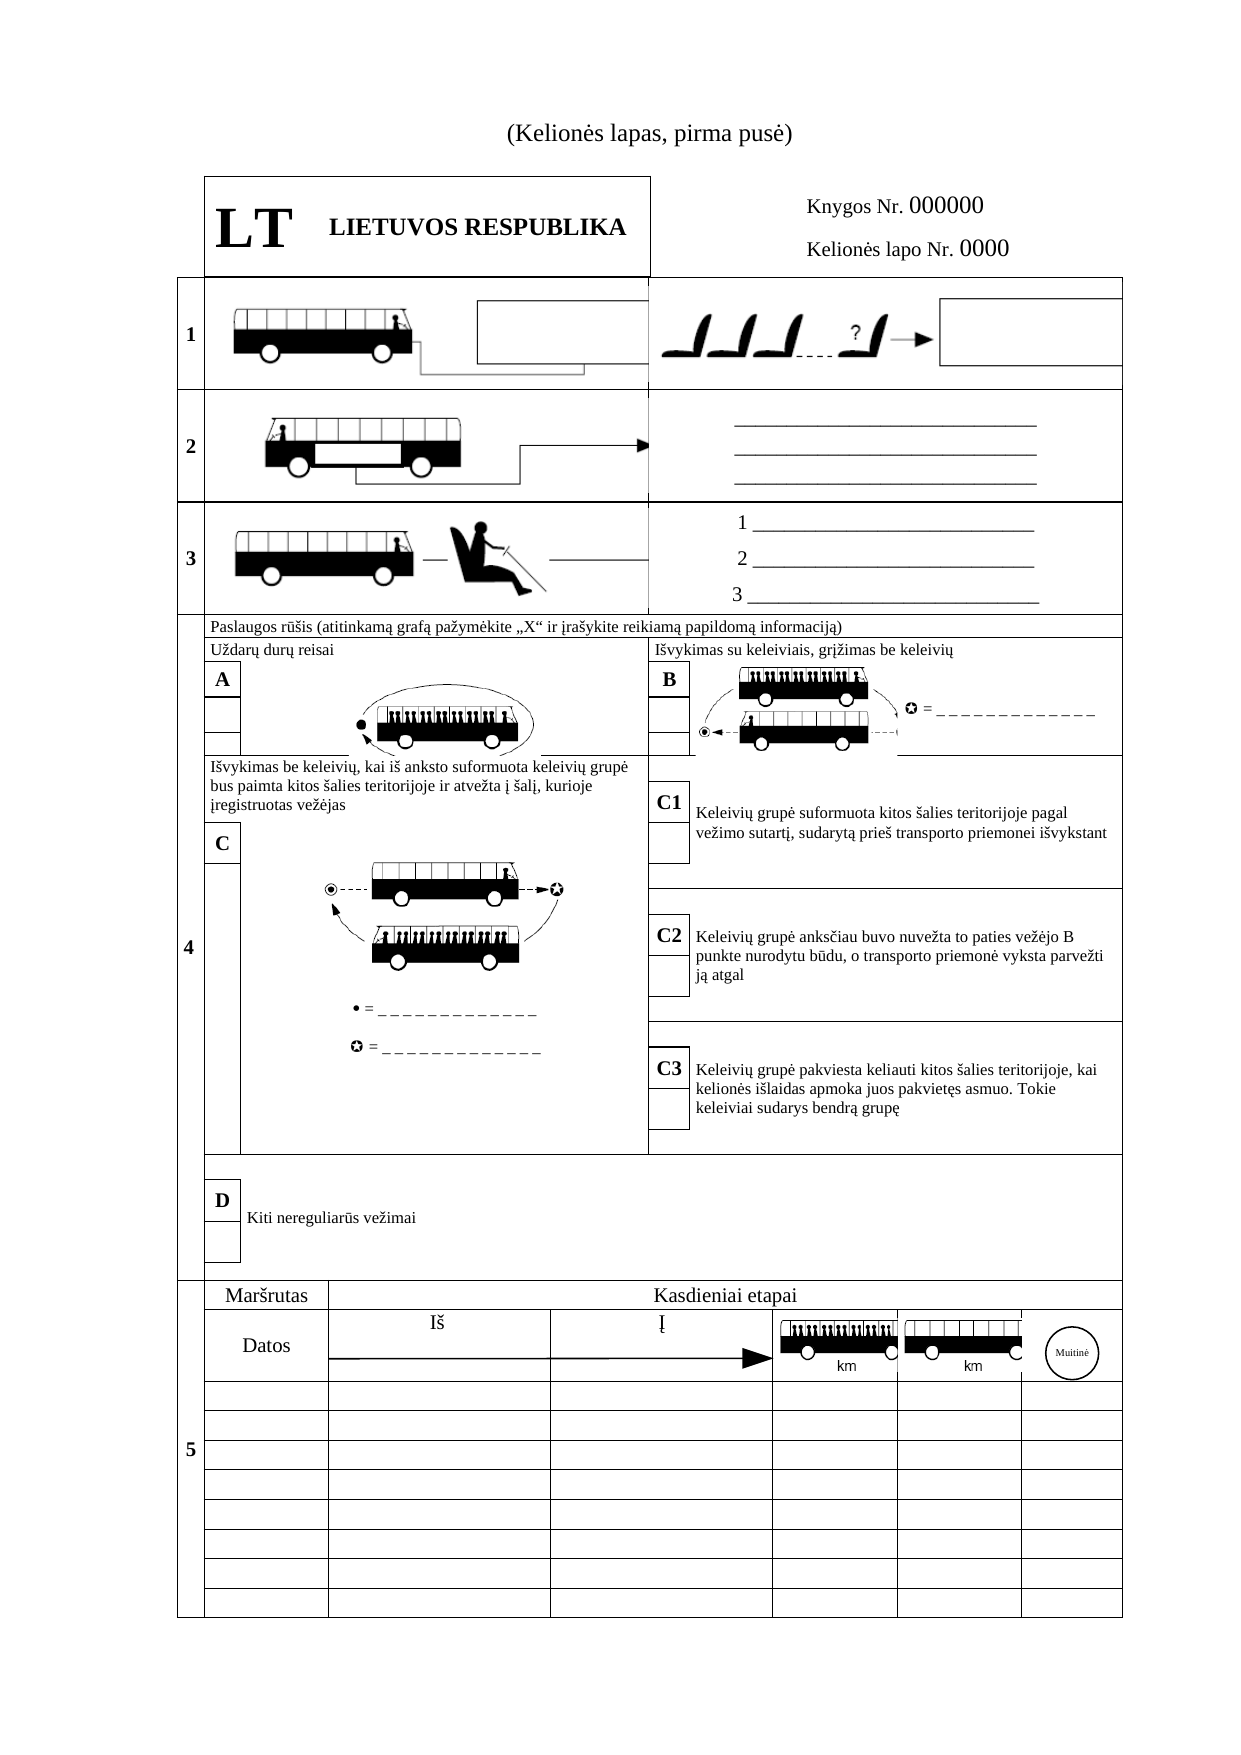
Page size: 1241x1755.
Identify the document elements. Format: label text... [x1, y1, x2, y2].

table_cell [1022, 1559, 1122, 1588]
table_header [651, 176, 801, 276]
table_cell [773, 1441, 897, 1469]
text (Kelionės lapas, pirma pusė) [177, 118, 1122, 147]
table_cell [205, 1441, 328, 1469]
table_cell [773, 1559, 897, 1588]
table_cell Išvykimas su keleiviais, grįžimas be keleivių [649, 638, 1122, 661]
table_header 1 [178, 278, 204, 389]
table_cell [1022, 1441, 1122, 1469]
table_cell [773, 1589, 897, 1617]
table_cell [1022, 1530, 1122, 1558]
table_cell C2 [649, 915, 689, 955]
table_cell C3 [649, 1048, 689, 1088]
table_cell [205, 733, 240, 755]
table_cell [329, 1530, 550, 1558]
table_cell D [205, 1180, 240, 1221]
table_cell [649, 823, 689, 863]
table_cell Keleivių grupė anksčiau buvo nuvežta to paties vežėjo B punkte nurodytu būdu, o transporto priemonė vyksta parvežti ją atgal [690, 889, 1122, 1021]
table_cell [551, 1470, 772, 1499]
table_cell [649, 956, 689, 996]
table_cell (schema) (ženklas) = _ _ _ _ _ _ _ _ _ _ _ _ _ (ženklas) = _ _ _ _ _ _ _ _ _ _ _ _ _ [241, 822, 648, 1154]
table_cell [649, 1089, 689, 1129]
table_cell [205, 1263, 241, 1280]
table_header [177, 176, 204, 276]
table_cell [898, 1559, 1021, 1588]
table_cell [205, 864, 240, 1154]
table_cell [898, 1589, 1021, 1617]
table_cell Maršrutas [205, 1281, 328, 1309]
table_cell B [649, 662, 689, 696]
table_cell [1022, 1500, 1122, 1528]
table_cell Išvykimas be keleivių, kai iš anksto suformuota keleivių grupė bus paimta kitos šalies teritorijoje ir atvežta į šalį, kurioje įregistruotas vežėjas [205, 756, 648, 822]
table_cell [649, 733, 689, 755]
table_cell Kasdieniai etapai [329, 1281, 1122, 1309]
table_cell Iš –––––> [329, 1360, 550, 1381]
table_cell [1022, 1470, 1122, 1499]
table_cell [329, 1441, 550, 1469]
table_cell [649, 889, 690, 913]
table_cell [898, 1500, 1021, 1528]
table_cell A [205, 662, 240, 696]
table_cell [551, 1500, 772, 1528]
table_cell Paslaugos rūšis (atitinkamą grafą pažymėkite „X“ ir įrašykite reikiamą papildomą informaciją) [205, 615, 1122, 637]
table_cell [551, 1559, 772, 1588]
table_header LT [205, 177, 305, 276]
table_cell [649, 997, 690, 1021]
table_cell (ženklas) = _ _ _ _ _ _ _ _ _ _ _ _ _ (schema) [898, 661, 1122, 755]
table_cell (ženklas) [773, 1310, 897, 1381]
table_header [205, 278, 648, 389]
table_cell [329, 1500, 550, 1528]
table_cell (ženklas) [1022, 1310, 1122, 1381]
table_cell 4 [178, 615, 204, 1280]
table_cell [1022, 1589, 1122, 1617]
table_cell [1022, 1411, 1122, 1440]
table_cell 1 ___________________________ 2 ___________________________ 3 ____________________________ [649, 503, 1122, 614]
table_cell [649, 1022, 690, 1046]
table_cell [329, 1382, 550, 1410]
table_cell [205, 1500, 328, 1528]
table_cell Iš –––––> [329, 1310, 550, 1357]
table_cell [205, 1155, 241, 1179]
table_cell [205, 1222, 240, 1262]
table_cell [205, 390, 648, 501]
table_cell 5 [178, 1281, 204, 1617]
table_cell [898, 1441, 1021, 1469]
table_cell [205, 503, 648, 614]
table_cell _____________________________ _____________________________ _____________________________ [649, 390, 1122, 501]
table_cell [773, 1411, 897, 1440]
table_cell [205, 1530, 328, 1558]
table_cell [329, 1411, 550, 1440]
table_cell [551, 1411, 772, 1440]
table_cell [898, 1411, 1021, 1440]
table_cell 3 [178, 503, 204, 614]
table_cell [649, 756, 690, 781]
table_cell [898, 1470, 1021, 1499]
table_cell [205, 1411, 328, 1440]
table_cell Keleivių grupė pakviesta keliauti kitos šalies teritorijoje, kai kelionės išlaidas apmoka juos pakvietęs asmuo. Tokie keleiviai sudarys bendrą grupę [690, 1022, 1122, 1154]
table_cell Datos [205, 1310, 328, 1381]
table_cell [690, 661, 897, 755]
table_cell [329, 1470, 550, 1499]
table_header [649, 278, 1122, 389]
table_header Knygos Nr. 000000 Kelionės lapo Nr. 0000 [801, 176, 1122, 276]
table_cell [649, 1130, 690, 1154]
table_cell [205, 1559, 328, 1588]
table_cell [329, 1559, 550, 1588]
table_cell Kiti nereguliarūs vežimai [241, 1155, 1122, 1280]
table_cell [551, 1441, 772, 1469]
table_cell 2 [178, 390, 204, 501]
table_cell [205, 698, 240, 732]
table_cell Keleivių grupė suformuota kitos šalies teritorijoje pagal vežimo sutartį, sudarytą prieš transporto priemonei išvykstant [690, 756, 1122, 888]
table_cell [329, 1589, 550, 1617]
table_cell [773, 1470, 897, 1499]
table_cell [1022, 1382, 1122, 1410]
table_cell Į [551, 1310, 772, 1357]
table_cell [205, 1382, 328, 1410]
table_cell [551, 1382, 772, 1410]
table_cell C1 [649, 782, 689, 822]
table_cell C [205, 823, 240, 863]
table_cell [205, 1589, 328, 1617]
table_cell Uždarų durų reisai [205, 638, 648, 661]
table_cell [551, 1589, 772, 1617]
table_cell [551, 1360, 772, 1381]
table_cell [773, 1530, 897, 1558]
table_cell [773, 1500, 897, 1528]
table_cell [649, 698, 689, 732]
table_cell [898, 1530, 1021, 1558]
table_cell [205, 1470, 328, 1499]
table_cell (schema) [241, 661, 648, 755]
table_cell [649, 864, 690, 888]
table_cell [551, 1530, 772, 1558]
table_cell [898, 1382, 1021, 1410]
table_cell [773, 1382, 897, 1410]
table_header LIETUVOS RESPUBLIKA [305, 177, 650, 276]
table_cell (ženklas) [898, 1310, 1021, 1381]
